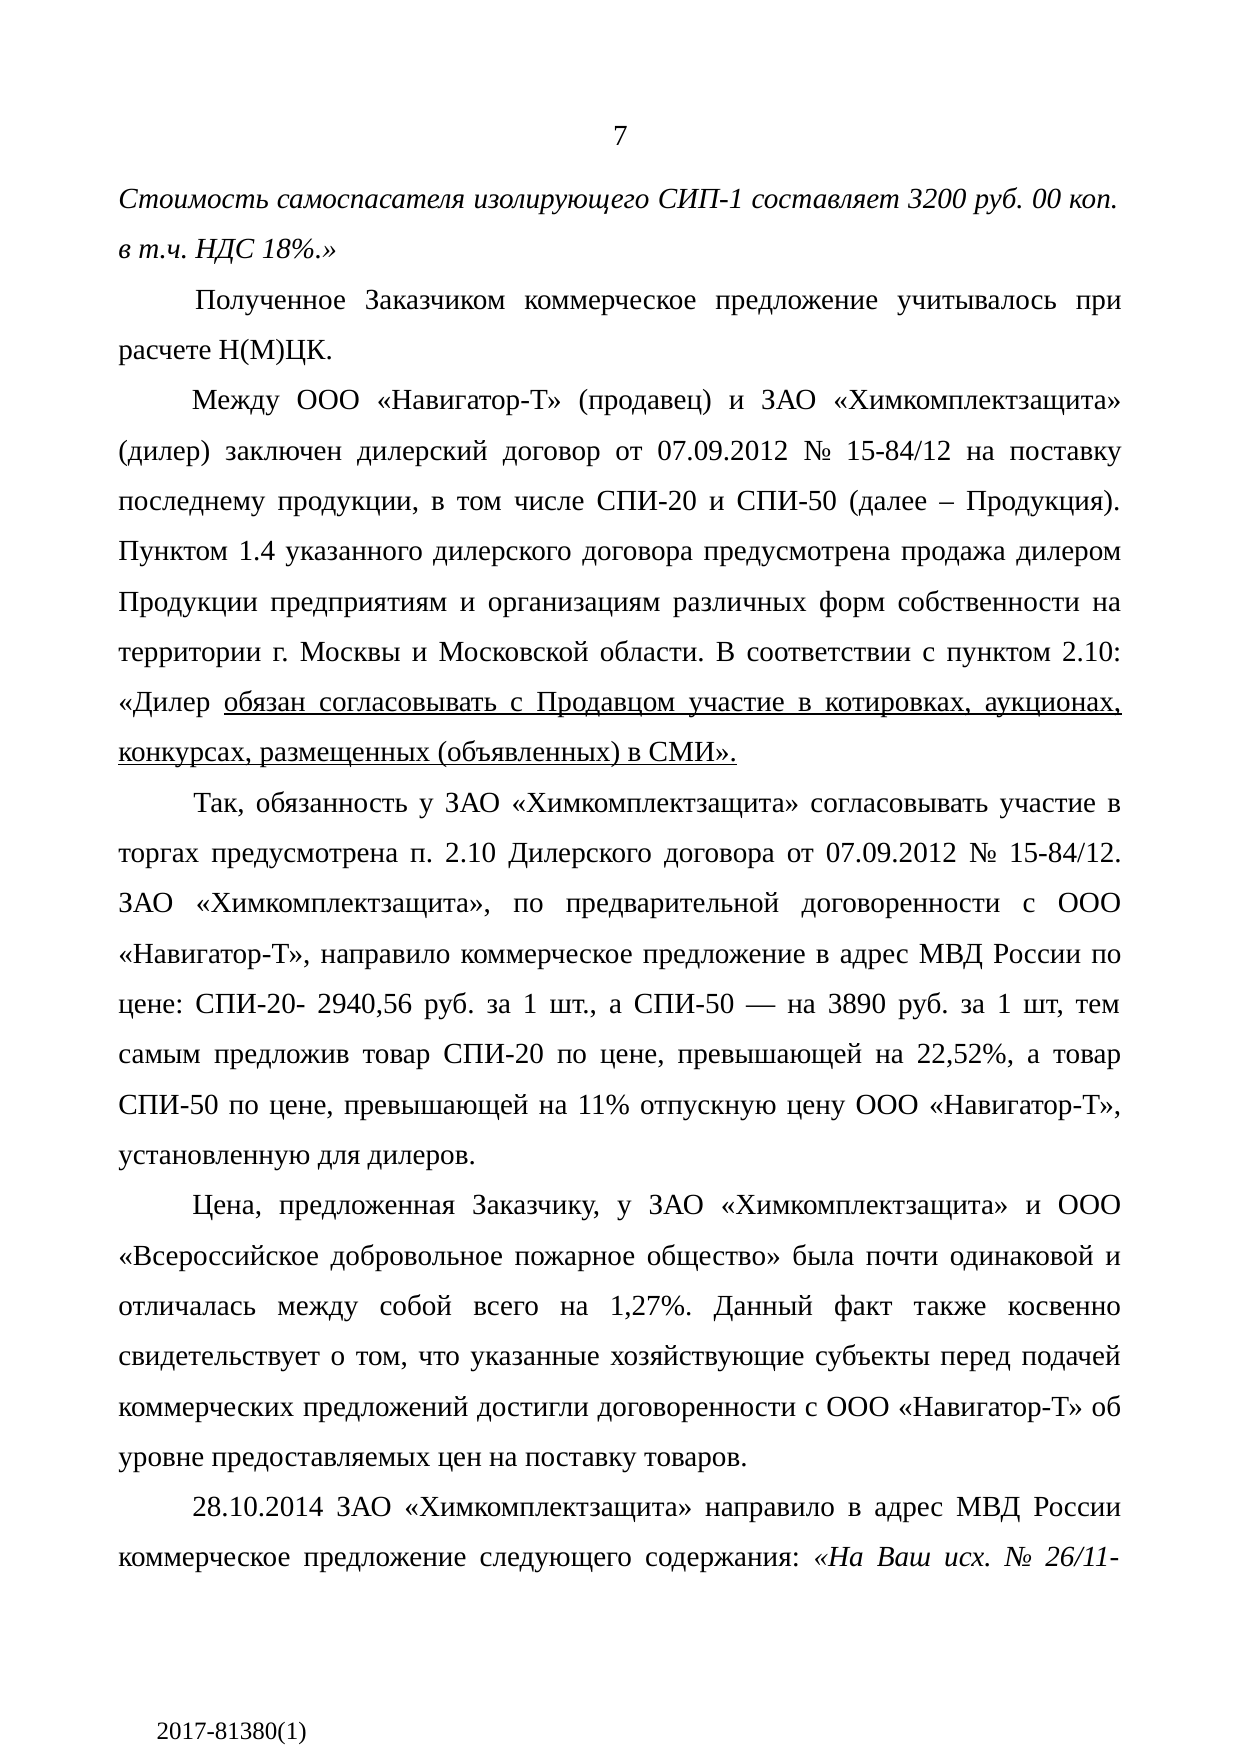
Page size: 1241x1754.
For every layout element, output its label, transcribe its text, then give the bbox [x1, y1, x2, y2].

text Стоимость самоспасателя изолирующего СИП-1 составляет 3200 руб. 00 коп. в т.ч. НДС 18%.» [118, 181, 1122, 265]
text Полученное Заказчиком коммерческое предложение учитывалось при расчете Н(М)ЦК. [118, 282, 1122, 366]
text Цена, предложенная Заказчику, у ЗАО «Химкомплектзащита» и ООО «Всероссийское добровольное пожарное общество» была почти одинаковой и отличалась между собой всего на 1,27%. Данный факт также косвенно свидетельствует о том, что указанные хозяйствующие субъекты перед подачей коммерческих предложений достигли договоренности с ООО «Навигатор-Т» об уровне предоставляемых цен на поставку товаров. [118, 1187, 1122, 1472]
text 28.10.2014 ЗАО «Химкомплектзащита» направило в адрес МВД России коммерческое предложение следующего содержания: «На Ваш исх. № 26/11- [118, 1489, 1122, 1573]
text Между ООО «Навигатор-Т» (продавец) и ЗАО «Химкомплектзащита» (дилер) заключен дилерский договор от 07.09.2012 № 15-84/12 на поставку последнему продукции, в том числе СПИ-20 и СПИ-50 (далее – Продукция). Пунктом 1.4 указанного дилерского договора предусмотрена продажа дилером Продукции предприятиям и организациям различных форм собственности на территории г. Москвы и Московской области. В соответствии с пунктом 2.10: «Дилер обязан согласовывать с Продавцом участие в котировках, аукционах, конкурсах, размещенных (объявленных) в СМИ». [118, 382, 1122, 768]
text Так, обязанность у ЗАО «Химкомплектзащита» согласовывать участие в торгах предусмотрена п. 2.10 Дилерского договора от 07.09.2012 № 15-84/12. ЗАО «Химкомплектзащита», по предварительной договоренности с ООО «Навигатор-Т», направило коммерческое предложение в адрес МВД России по цене: СПИ-20- 2940,56 руб. за 1 шт., а СПИ-50 — на 3890 руб. за 1 шт, тем самым предложив товар СПИ-20 по цене, превышающей на 22,52%, а товар СПИ-50 по цене, превышающей на 11% отпускную цену ООО «Навигатор-Т», установленную для дилеров. [118, 785, 1122, 1171]
